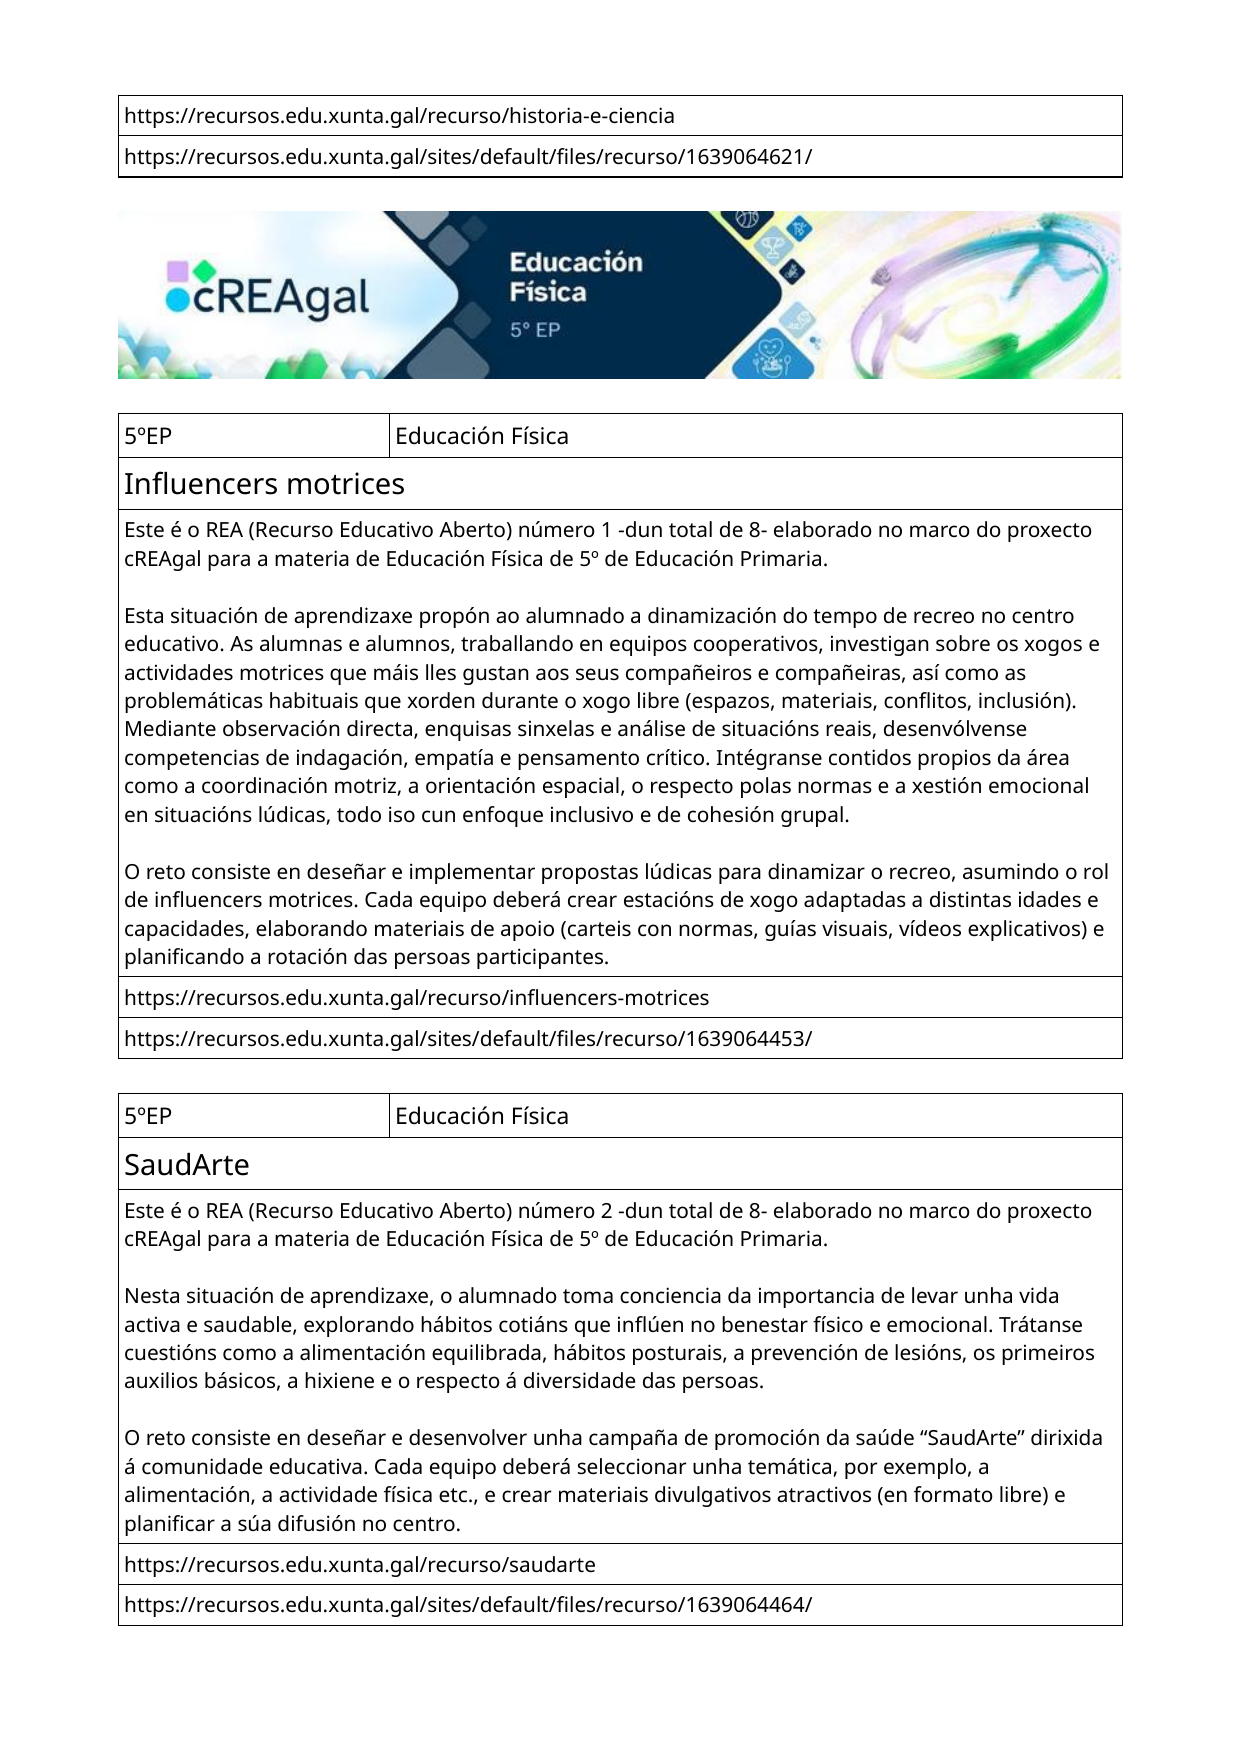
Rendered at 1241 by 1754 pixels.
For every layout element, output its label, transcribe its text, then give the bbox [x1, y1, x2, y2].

table_header 5ºEP [119, 414, 389, 457]
table_cell https://recursos.edu.xunta.gal/sites/default/files/recurso/1639064453/ [119, 1018, 1122, 1058]
table_header 5ºEP [119, 1094, 389, 1137]
table_cell Este é o REA (Recurso Educativo Aberto) número 2 -dun total de 8- elaborado no marco do proxecto cREAgal para a materia de Educación Física de 5º de Educación Primaria. Nesta situación de aprendizaxe, o alumnado toma conciencia da importancia de levar unha vida activa e saudable, explorando hábitos cotiáns que inflúen no benestar físico e emocional. Trátanse cuestións como a alimentación equilibrada, hábitos posturais, a prevención de lesións, os primeiros auxilios básicos, a hixiene e o respecto á diversidade das persoas. O reto consiste en deseñar e desenvolver unha campaña de promoción da saúde “SaudArte” dirixida á comunidade educativa. Cada equipo deberá seleccionar unha temática, por exemplo, a alimentación, a actividade física etc., e crear materiais divulgativos atractivos (en formato libre) e planificar a súa difusión no centro. [119, 1190, 1122, 1543]
table_cell Influencers motrices [119, 458, 1122, 509]
picture [118, 211, 1123, 379]
table_cell https://recursos.edu.xunta.gal/sites/default/files/recurso/1639064464/ [119, 1585, 1122, 1625]
table_cell SaudArte [119, 1138, 1122, 1189]
table_cell https://recursos.edu.xunta.gal/recurso/saudarte [119, 1544, 1122, 1584]
table_cell Este é o REA (Recurso Educativo Aberto) número 1 -dun total de 8- elaborado no marco do proxecto cREAgal para a materia de Educación Física de 5º de Educación Primaria. Esta situación de aprendizaxe propón ao alumnado a dinamización do tempo de recreo no centro educativo. As alumnas e alumnos, traballando en equipos cooperativos, investigan sobre os xogos e actividades motrices que máis lles gustan aos seus compañeiros e compañeiras, así como as problemáticas habituais que xorden durante o xogo libre (espazos, materiais, conflitos, inclusión). Mediante observación directa, enquisas sinxelas e análise de situacións reais, desenvólvense competencias de indagación, empatía e pensamento crítico. Intégranse contidos propios da área como a coordinación motriz, a orientación espacial, o respecto polas normas e a xestión emocional en situacións lúdicas, todo iso cun enfoque inclusivo e de cohesión grupal. O reto consiste en deseñar e implementar propostas lúdicas para dinamizar o recreo, asumindo o rol de influencers motrices. Cada equipo deberá crear estacións de xogo adaptadas a distintas idades e capacidades, elaborando materiais de apoio (carteis con normas, guías visuais, vídeos explicativos) e planificando a rotación das persoas participantes. [119, 510, 1122, 976]
table_cell https://recursos.edu.xunta.gal/sites/default/files/recurso/1639064621/ [119, 136, 1122, 176]
table_header Educación Física [390, 414, 1122, 457]
table_cell https://recursos.edu.xunta.gal/recurso/influencers-motrices [119, 977, 1122, 1017]
table_header Educación Física [390, 1094, 1122, 1137]
table_cell https://recursos.edu.xunta.gal/recurso/historia-e-ciencia [119, 96, 1122, 135]
